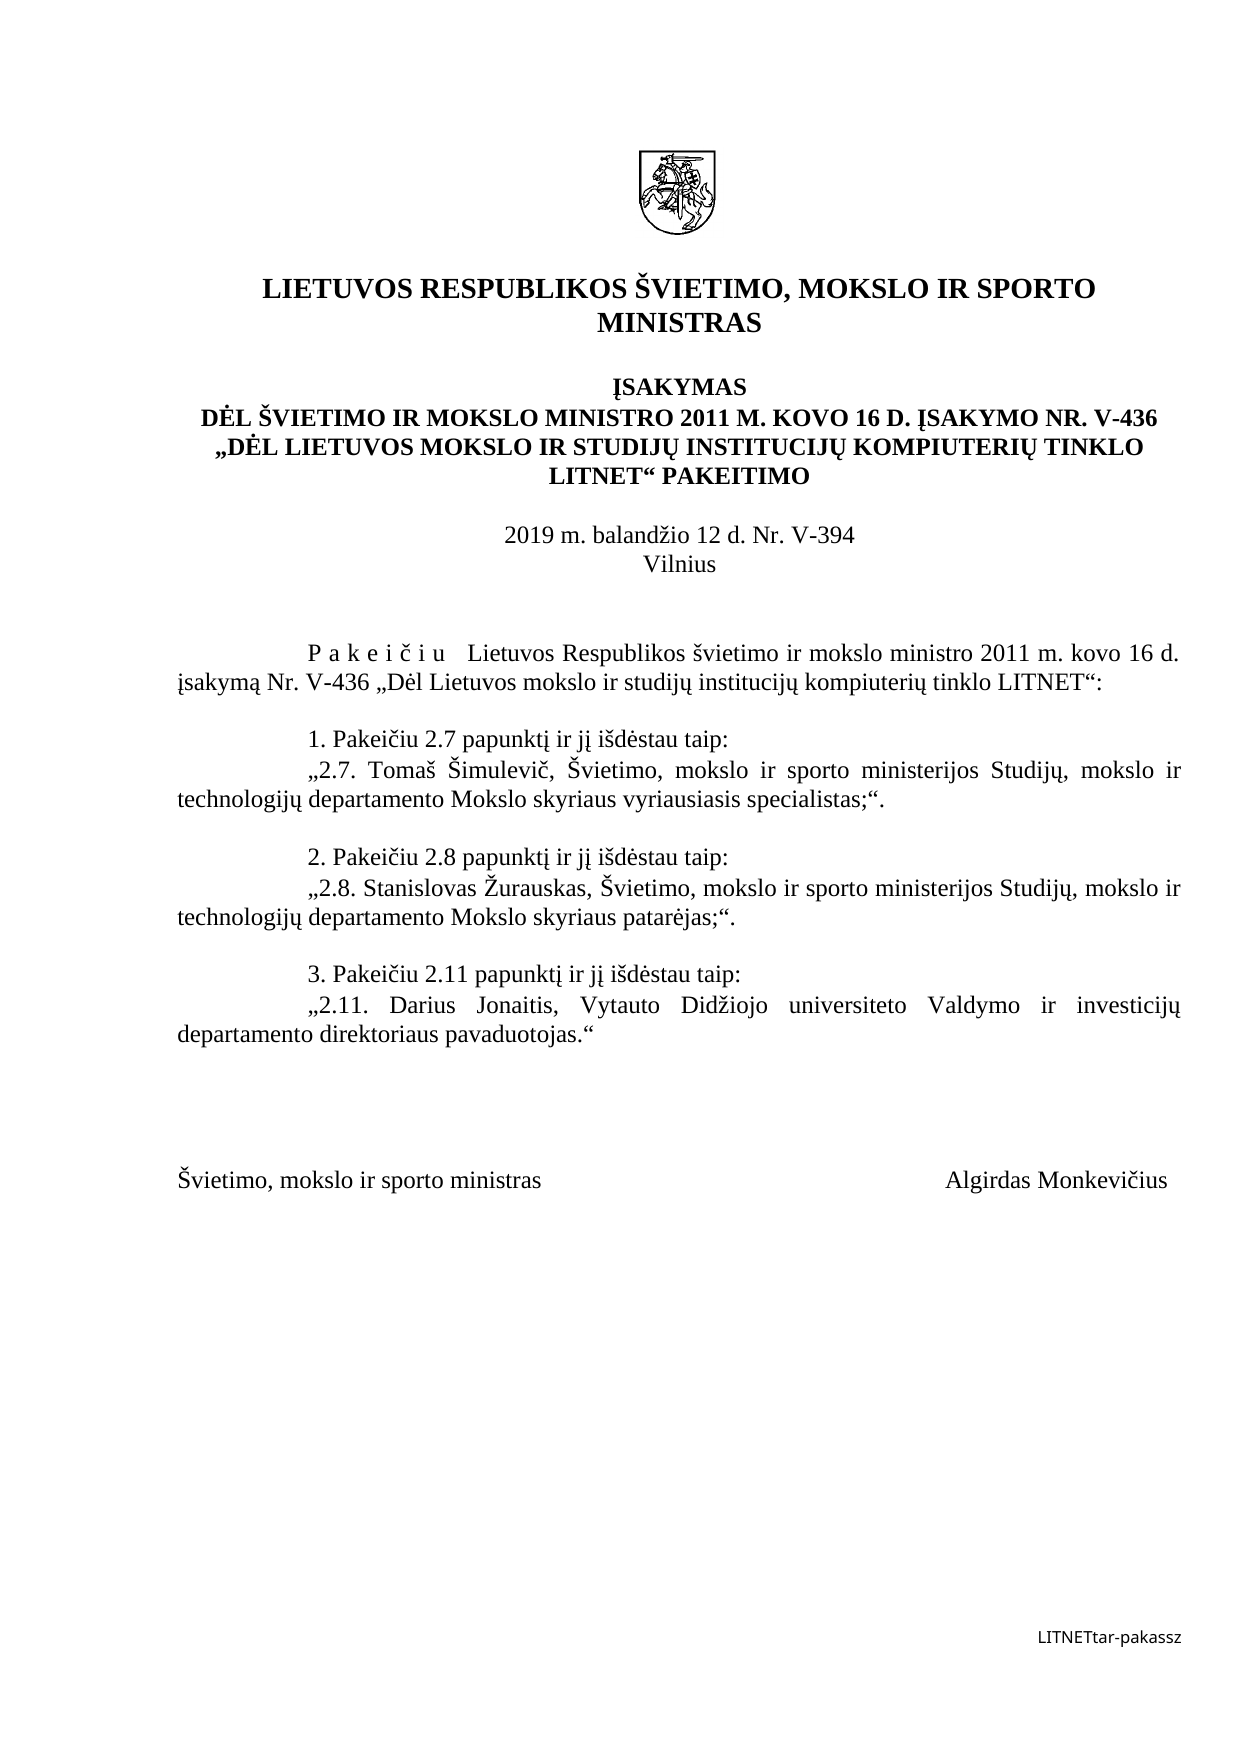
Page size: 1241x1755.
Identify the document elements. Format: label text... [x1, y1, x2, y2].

text Švietimo, mokslo ir sporto ministras Algirdas Monkevičius [177, 1165, 1182, 1194]
text Vilnius [177, 549, 1182, 578]
text 3. Pakeičiu 2.11 papunktį ir jį išdėstau taip: [177, 959, 1182, 988]
text „2.7. Tomaš Šimulevič, Švietimo, mokslo ir sporto ministerijos Studijų, mokslo ir technologijų departamento Mokslo skyriaus vyriausiasis specialistas;“. [177, 755, 1182, 813]
text „2.8. Stanislovas Žurauskas, Švietimo, mokslo ir sporto ministerijos Studijų, mokslo ir technologijų departamento Mokslo skyriaus patarėjas;“. [177, 873, 1182, 930]
text ĮSAKYMAS [177, 372, 1182, 401]
text „2.11. Darius Jonaitis, Vytauto Didžiojo universiteto Valdymo ir investicijų departamento direktoriaus pavaduotojas.“ [177, 990, 1182, 1048]
text 1. Pakeičiu 2.7 papunktį ir jį išdėstau taip: [177, 724, 1182, 753]
text DĖL ŠVIETIMO IR MOKSLO MINISTRO 2011 M. KOVO 16 D. ĮSAKYMO NR. V-436 „DĖL LIETUVOS MOKSLO IR STUDIJŲ INSTITUCIJŲ KOMPIUTERIŲ TINKLO LITNET“ PAKEITIMO [177, 403, 1182, 489]
text P a k e i č i u Lietuvos Respublikos švietimo ir mokslo ministro 2011 m. kovo 16 d. įsakymą Nr. V-436 „Dėl Lietuvos mokslo ir studijų institucijų kompiuterių tinklo LITNET“: [177, 638, 1182, 696]
text LIETUVOS RESPUBLIKOS ŠVIETIMO, MOKSLO IR SPORTO MINISTRAS [177, 271, 1182, 338]
text 2. Pakeičiu 2.8 papunktį ir jį išdėstau taip: [177, 842, 1182, 870]
text 2019 m. balandžio 12 d. Nr. V-394 [177, 521, 1182, 549]
